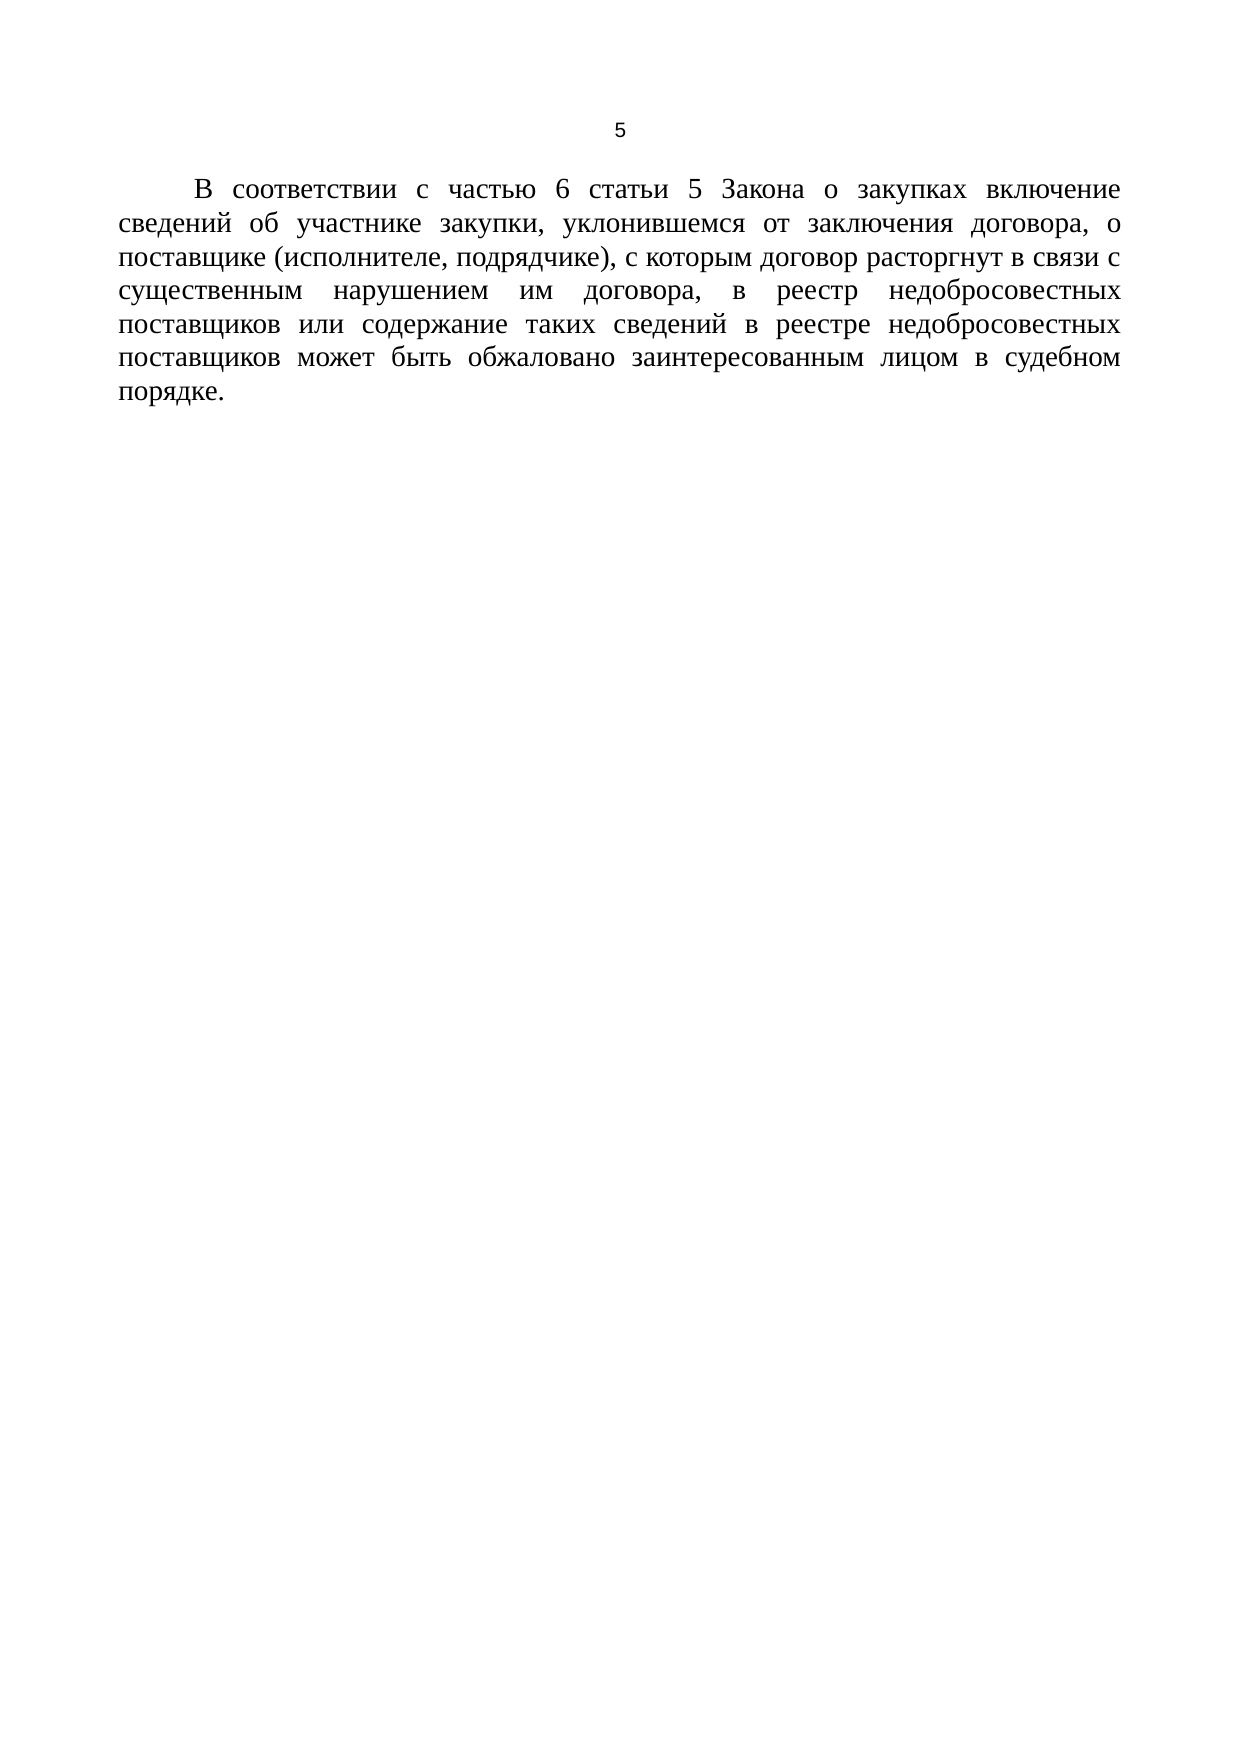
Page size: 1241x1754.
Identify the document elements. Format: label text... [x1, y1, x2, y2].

text В соответствии с частью 6 статьи 5 Закона о закупках включение сведений об участнике закупки, уклонившемся от заключения договора, о поставщике (исполнителе, подрядчике), с которым договор расторгнут в связи с существенным нарушением им договора, в реестр недобросовестных поставщиков или содержание таких сведений в реестре недобросовестных поставщиков может быть обжаловано заинтересованным лицом в судебном порядке. [118, 172, 1122, 406]
